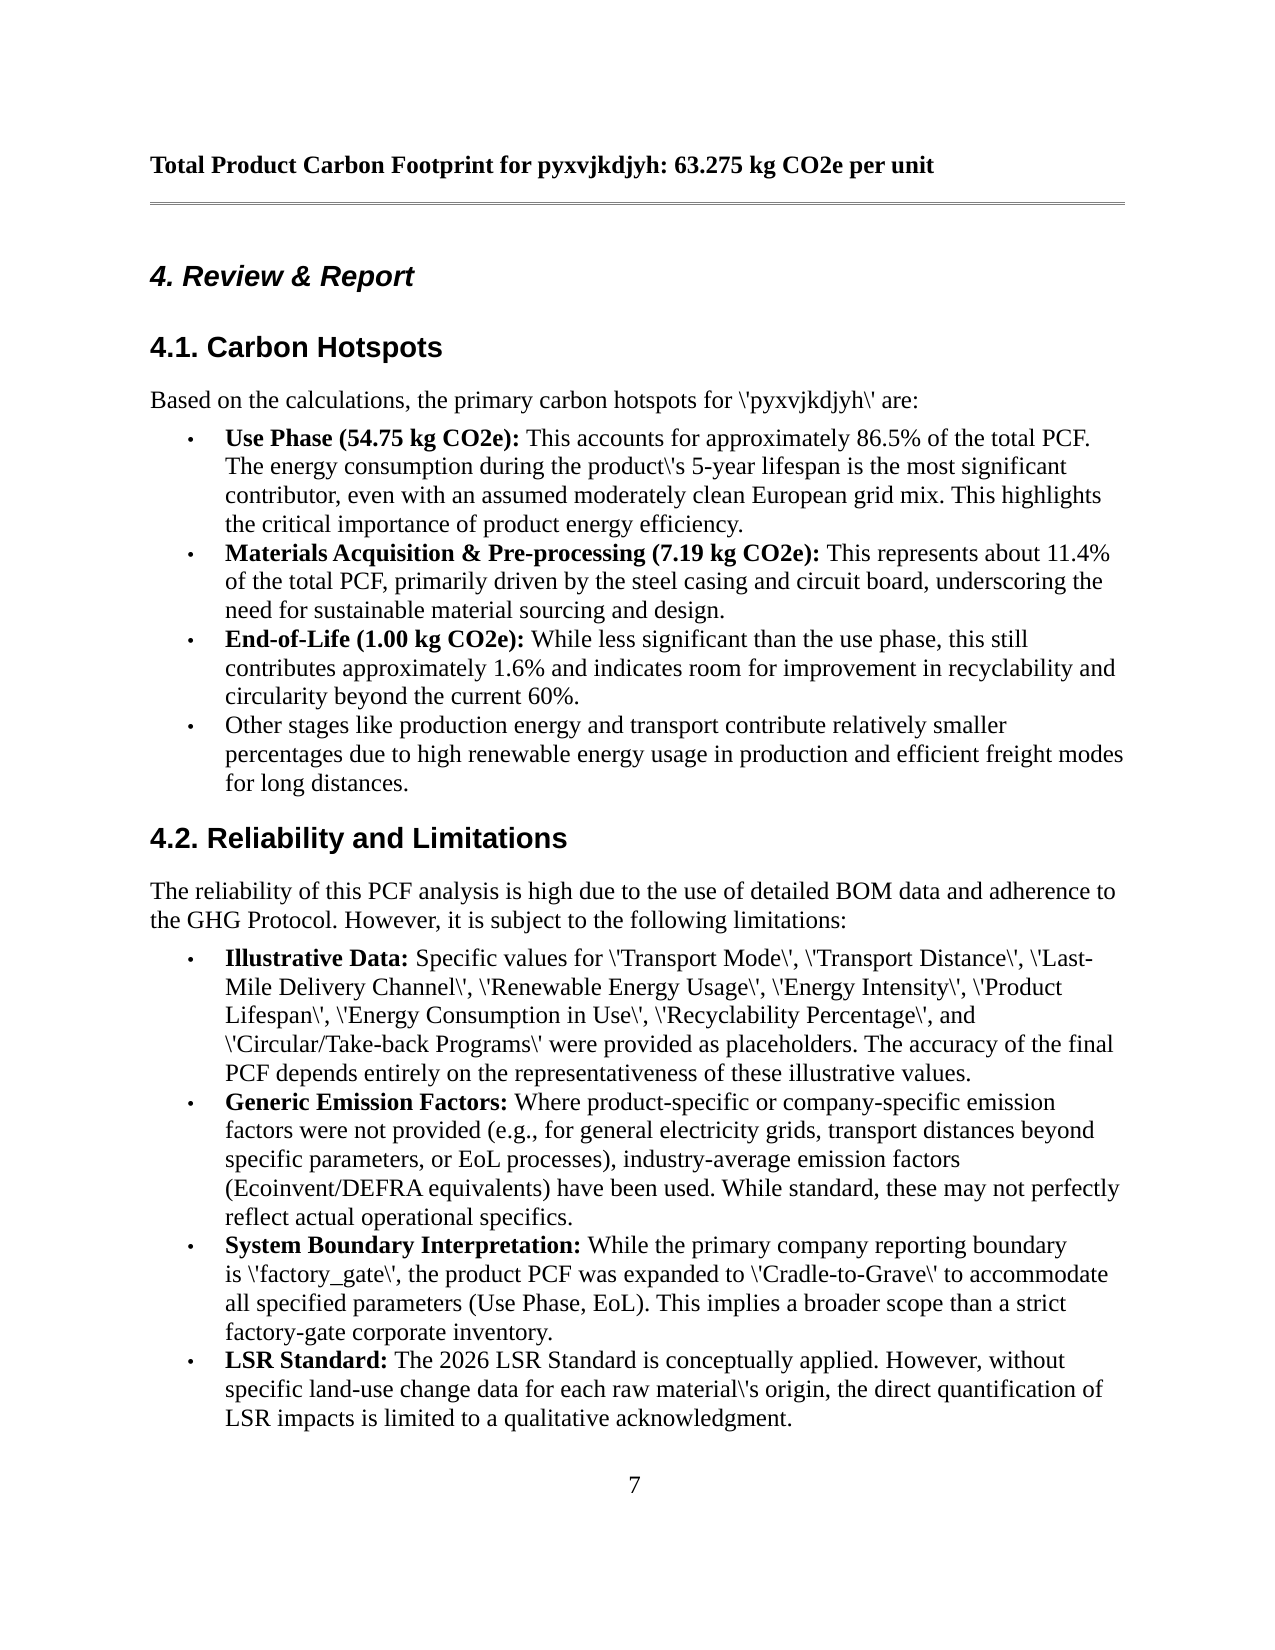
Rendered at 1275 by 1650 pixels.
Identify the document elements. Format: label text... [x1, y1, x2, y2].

list System Boundary Interpretation: While the primary company reporting boundary is \'factory_gate\', the product PCF was expanded to \'Cradle-to-Grave\' to accommodate all specified parameters (Use Phase, EoL). This implies a broader scope than a strict factory-gate corporate inventory. [187, 1230, 1125, 1345]
list Other stages like production energy and transport contribute relatively smaller percentages due to high renewable energy usage in production and efficient freight modes for long distances. [187, 710, 1125, 796]
text Total Product Carbon Footprint for pyxvjkdjyh: 63.275 kg CO2e per unit [150, 150, 1125, 179]
subtitle 4. Review & Report [150, 259, 1125, 292]
list LSR Standard: The 2026 LSR Standard is conceptually applied. However, without specific land-use change data for each raw material\'s origin, the direct quantification of LSR impacts is limited to a qualitative acknowledgment. [187, 1345, 1125, 1432]
text Based on the calculations, the primary carbon hotspots for \'pyxvjkdjyh\' are: [150, 385, 1125, 414]
list End-of-Life (1.00 kg CO2e): While less significant than the use phase, this still contributes approximately 1.6% and indicates room for improvement in recyclability and circularity beyond the current 60%. [187, 624, 1125, 710]
subtitle 4.2. Reliability and Limitations [150, 821, 1125, 855]
text The reliability of this PCF analysis is high due to the use of detailed BOM data and adherence to the GHG Protocol. However, it is subject to the following limitations: [150, 876, 1125, 934]
list Use Phase (54.75 kg CO2e): This accounts for approximately 86.5% of the total PCF. The energy consumption during the product\'s 5-year lifespan is the most significant contributor, even with an assumed moderately clean European grid mix. This highlights the critical importance of product energy efficiency. [187, 423, 1125, 538]
list Illustrative Data: Specific values for \'Transport Mode\', \'Transport Distance\', \'Last-Mile Delivery Channel\', \'Renewable Energy Usage\', \'Energy Intensity\', \'Product Lifespan\', \'Energy Consumption in Use\', \'Recyclability Percentage\', and \'Circular/Take-back Programs\' were provided as placeholders. The accuracy of the final PCF depends entirely on the representativeness of these illustrative values. [187, 943, 1125, 1087]
subtitle 4.1. Carbon Hotspots [150, 330, 1125, 363]
list Materials Acquisition & Pre-processing (7.19 kg CO2e): This represents about 11.4% of the total PCF, primarily driven by the steel casing and circuit board, underscoring the need for sustainable material sourcing and design. [187, 538, 1125, 624]
list Generic Emission Factors: Where product-specific or company-specific emission factors were not provided (e.g., for general electricity grids, transport distances beyond specific parameters, or EoL processes), industry-average emission factors (Ecoinvent/DEFRA equivalents) have been used. While standard, these may not perfectly reflect actual operational specifics. [187, 1087, 1125, 1230]
